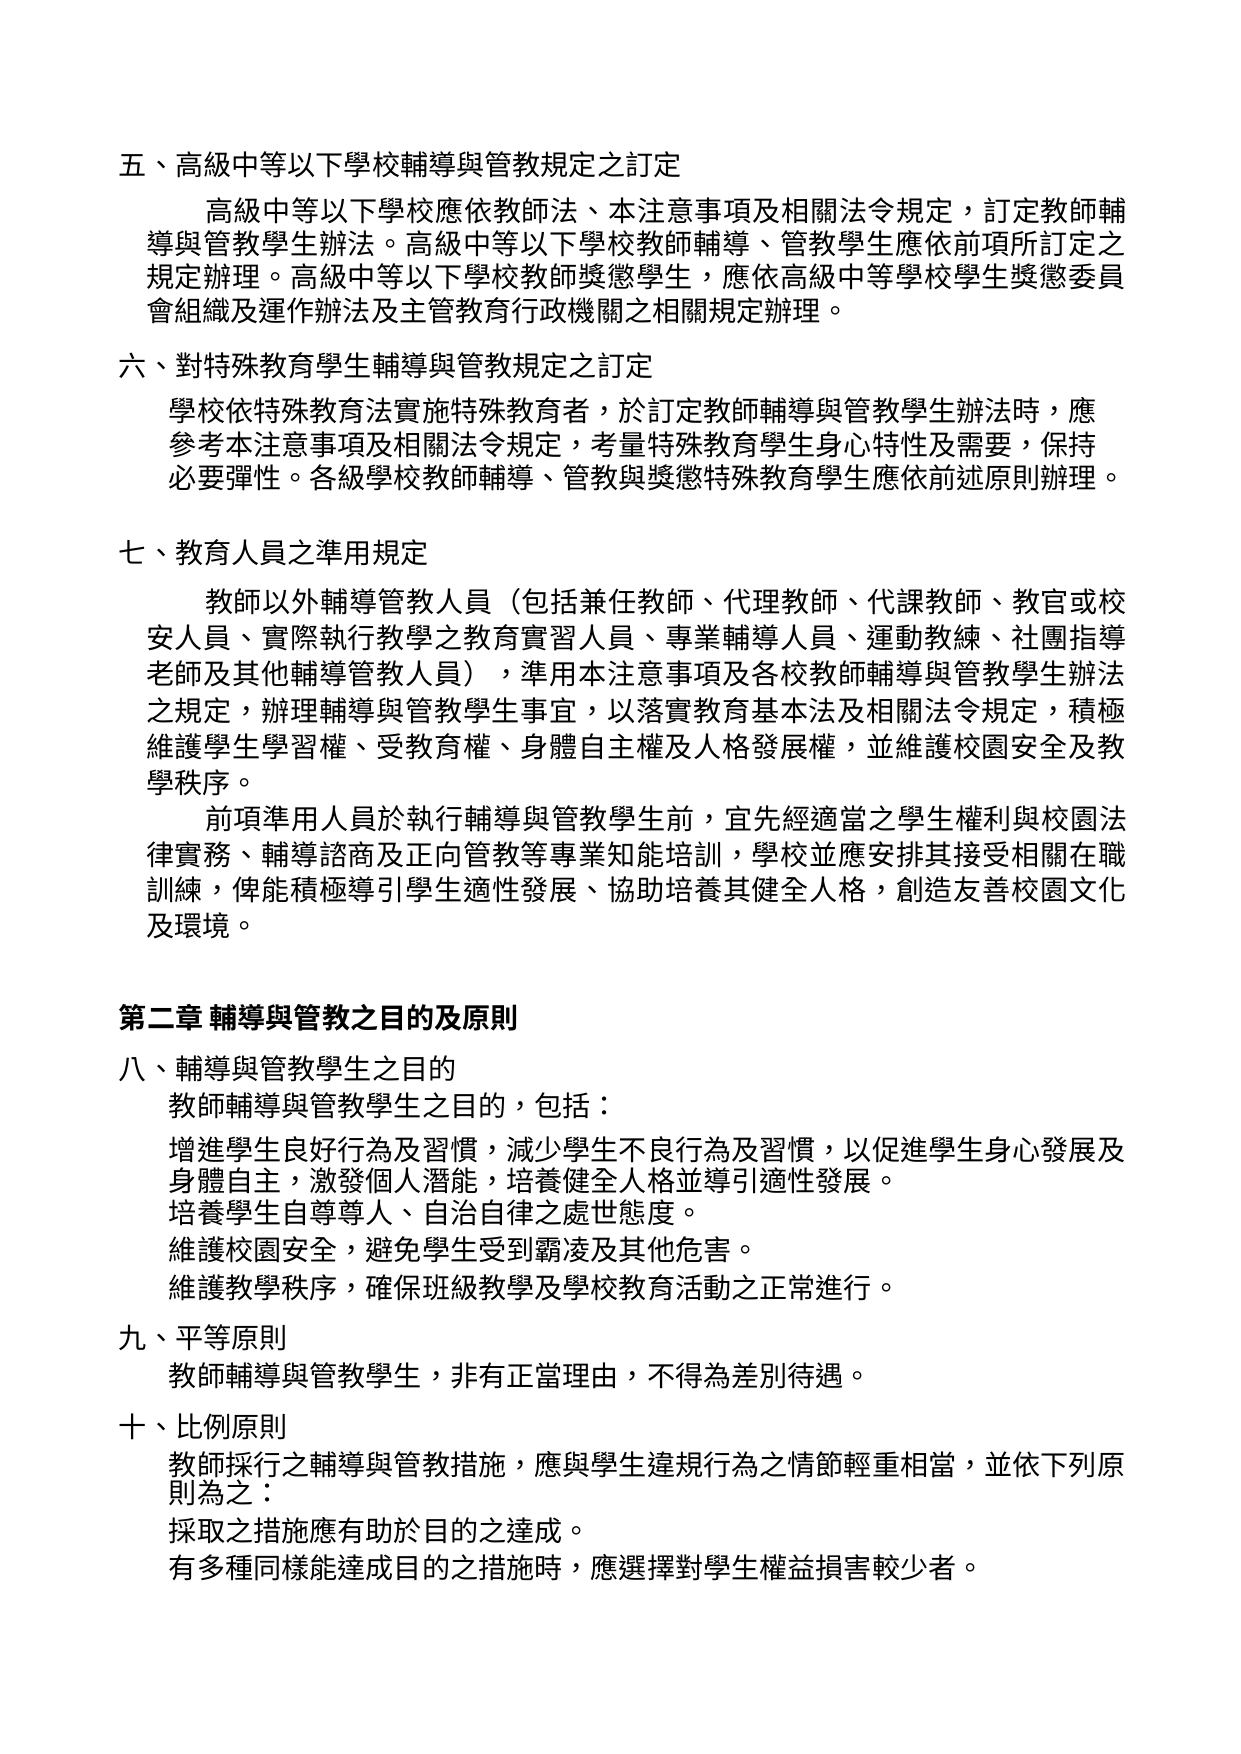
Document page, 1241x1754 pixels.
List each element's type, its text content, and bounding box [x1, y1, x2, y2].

text 維護教學秩序，確保班級教學及學校教育活動之正常進行。 [169, 1274, 1127, 1304]
text 教師以外輔導管教人員（包括兼任教師、代理教師、代課教師、教官或校安人員、實際執行教學之教育實習人員、專業輔導人員、運動教練、社團指導老師及其他輔導管教人員），準用本注意事項及各校教師輔導與管教學生辦法之規定，辦理輔導與管教學生事宜，以落實教育基本法及相關法令規定，積極維護學生學習權、受教育權、身體自主權及人格發展權，並維護校園安全及教學秩序。 [146, 583, 1127, 801]
text 第二章 輔導與管教之目的及原則 [119, 1004, 1127, 1034]
text 培養學生自尊尊人、自治自律之處世態度。 [169, 1199, 1127, 1229]
text 教師輔導與管教學生，非有正當理由，不得為差別待遇。 [169, 1362, 1127, 1392]
text 維護校園安全，避免學生受到霸凌及其他危害。 [169, 1237, 1127, 1267]
text 前項準用人員於執行輔導與管教學生前，宜先經適當之學生權利與校園法律實務、輔導諮商及正向管教等專業知能培訓，學校並應安排其接受相關在職訓練，俾能積極導引學生適性發展、協助培養其健全人格，創造友善校園文化及環境。 [146, 801, 1127, 943]
text 增進學生良好行為及習慣，減少學生不良行為及習慣，以促進學生身心發展及身體自主，激發個人潛能，培養健全人格並導引適性發展。 [169, 1136, 1127, 1198]
text 高級中等以下學校應依教師法、本注意事項及相關法令規定，訂定教師輔導與管教學生辦法。高級中等以下學校教師輔導、管教學生應依前項所訂定之規定辦理。高級中等以下學校教師獎懲學生，應依高級中等學校學生獎懲委員會組織及運作辦法及主管教育行政機關之相關規定辦理。 [146, 194, 1127, 328]
text 學校依特殊教育法實施特殊教育者，於訂定教師輔導與管教學生辦法時，應參考本注意事項及相關法令規定，考量特殊教育學生身心特性及需要，保持必要彈性。各級學校教師輔導、管教與獎懲特殊教育學生應依前述原則辦理。 [169, 395, 1117, 495]
text 五、高級中等以下學校輔導與管教規定之訂定 [119, 151, 1127, 181]
text 八、輔導與管教學生之目的 [119, 1055, 1127, 1085]
text 採取之措施應有助於目的之達成。 [169, 1517, 1127, 1547]
text 十、比例原則 [119, 1413, 1127, 1443]
text 九、平等原則 [119, 1325, 1127, 1355]
text 教師輔導與管教學生之目的，包括： [169, 1093, 1127, 1123]
text 七、教育人員之準用規定 [119, 540, 1127, 570]
text 教師採行之輔導與管教措施，應與學生違規行為之情節輕重相當，並依下列原則為之： [169, 1452, 1127, 1509]
text 有多種同樣能達成目的之措施時，應選擇對學生權益損害較少者。 [169, 1554, 1127, 1584]
text 六、對特殊教育學生輔導與管教規定之訂定 [119, 352, 1127, 382]
